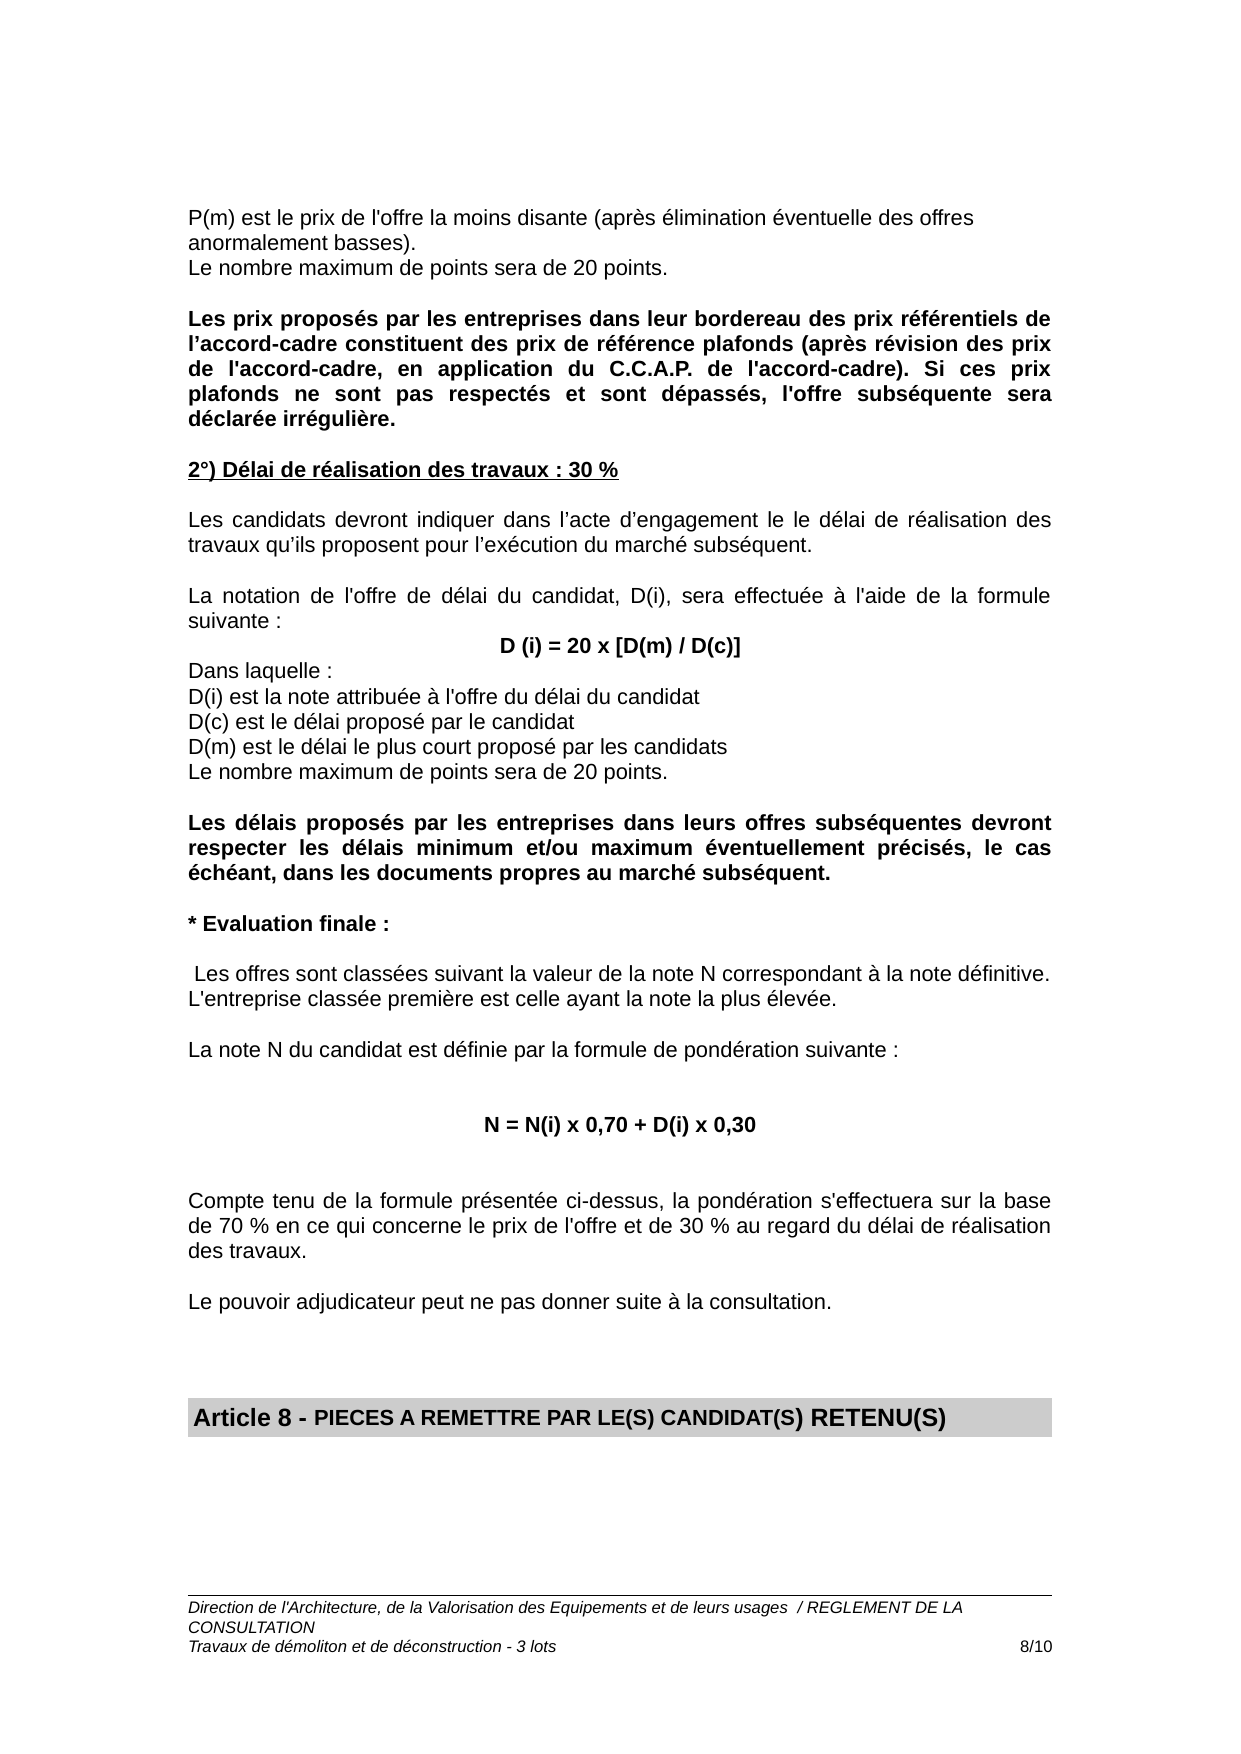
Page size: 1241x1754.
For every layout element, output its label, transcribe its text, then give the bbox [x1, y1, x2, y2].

text Le nombre maximum de points sera de 20 points. [188, 255, 1052, 280]
subtitle PIECES A REMETTRE PAR LE(S) CANDIDAT(S) RETENU(S) [190, 1400, 1050, 1435]
text Les délais proposés par les entreprises dans leurs offres subséquentes devront respecter les délais minimum et/ou maximum éventuellement précisés, le cas échéant, dans les documents propres au marché subséquent. [188, 809, 1052, 885]
text D (i) = 20 x [D(m) / D(c)] [188, 633, 1052, 658]
text Les offres sont classées suivant la valeur de la note N correspondant à la note définitive. L'entreprise classée première est celle ayant la note la plus élevée. [188, 961, 1052, 1011]
text Le nombre maximum de points sera de 20 points. [188, 759, 1052, 784]
text Compte tenu de la formule présentée ci-dessus, la pondération s'effectuera sur la base de 70 % en ce qui concerne le prix de l'offre et de 30 % au regard du délai de réalisation des travaux. [188, 1188, 1052, 1263]
text P(m) est le prix de l'offre la moins disante (après élimination éventuelle des offres anormalement basses). [188, 204, 1052, 255]
text * Evaluation finale : [188, 910, 1052, 936]
text D(m) est le délai le plus court proposé par les candidats [188, 734, 1052, 759]
text La notation de l'offre de délai du candidat, D(i), sera effectuée à l'aide de la formule suivante : [188, 583, 1052, 633]
text La note N du candidat est définie par la formule de pondération suivante : [188, 1036, 1052, 1062]
text N = N(i) x 0,70 + D(i) x 0,30 [188, 1112, 1052, 1137]
text 2°) Délai de réalisation des travaux : 30 % [188, 457, 1052, 482]
text Les prix proposés par les entreprises dans leur bordereau des prix référentiels de l’accord-cadre constituent des prix de référence plafonds (après révision des prix de l'accord-cadre, en application du C.C.A.P. de l'accord-cadre). Si ces prix plafonds ne sont pas respectés et sont dépassés, l'offre subséquente sera déclarée irrégulière. [188, 305, 1052, 431]
text Les candidats devront indiquer dans l’acte d’engagement le le délai de réalisation des travaux qu’ils proposent pour l’exécution du marché subséquent. [188, 507, 1052, 557]
text D(i) est la note attribuée à l'offre du délai du candidat [188, 683, 1052, 709]
text D(c) est le délai proposé par le candidat [188, 709, 1052, 734]
text Le pouvoir adjudicateur peut ne pas donner suite à la consultation. [188, 1288, 1052, 1314]
text Dans laquelle : [188, 658, 1052, 683]
